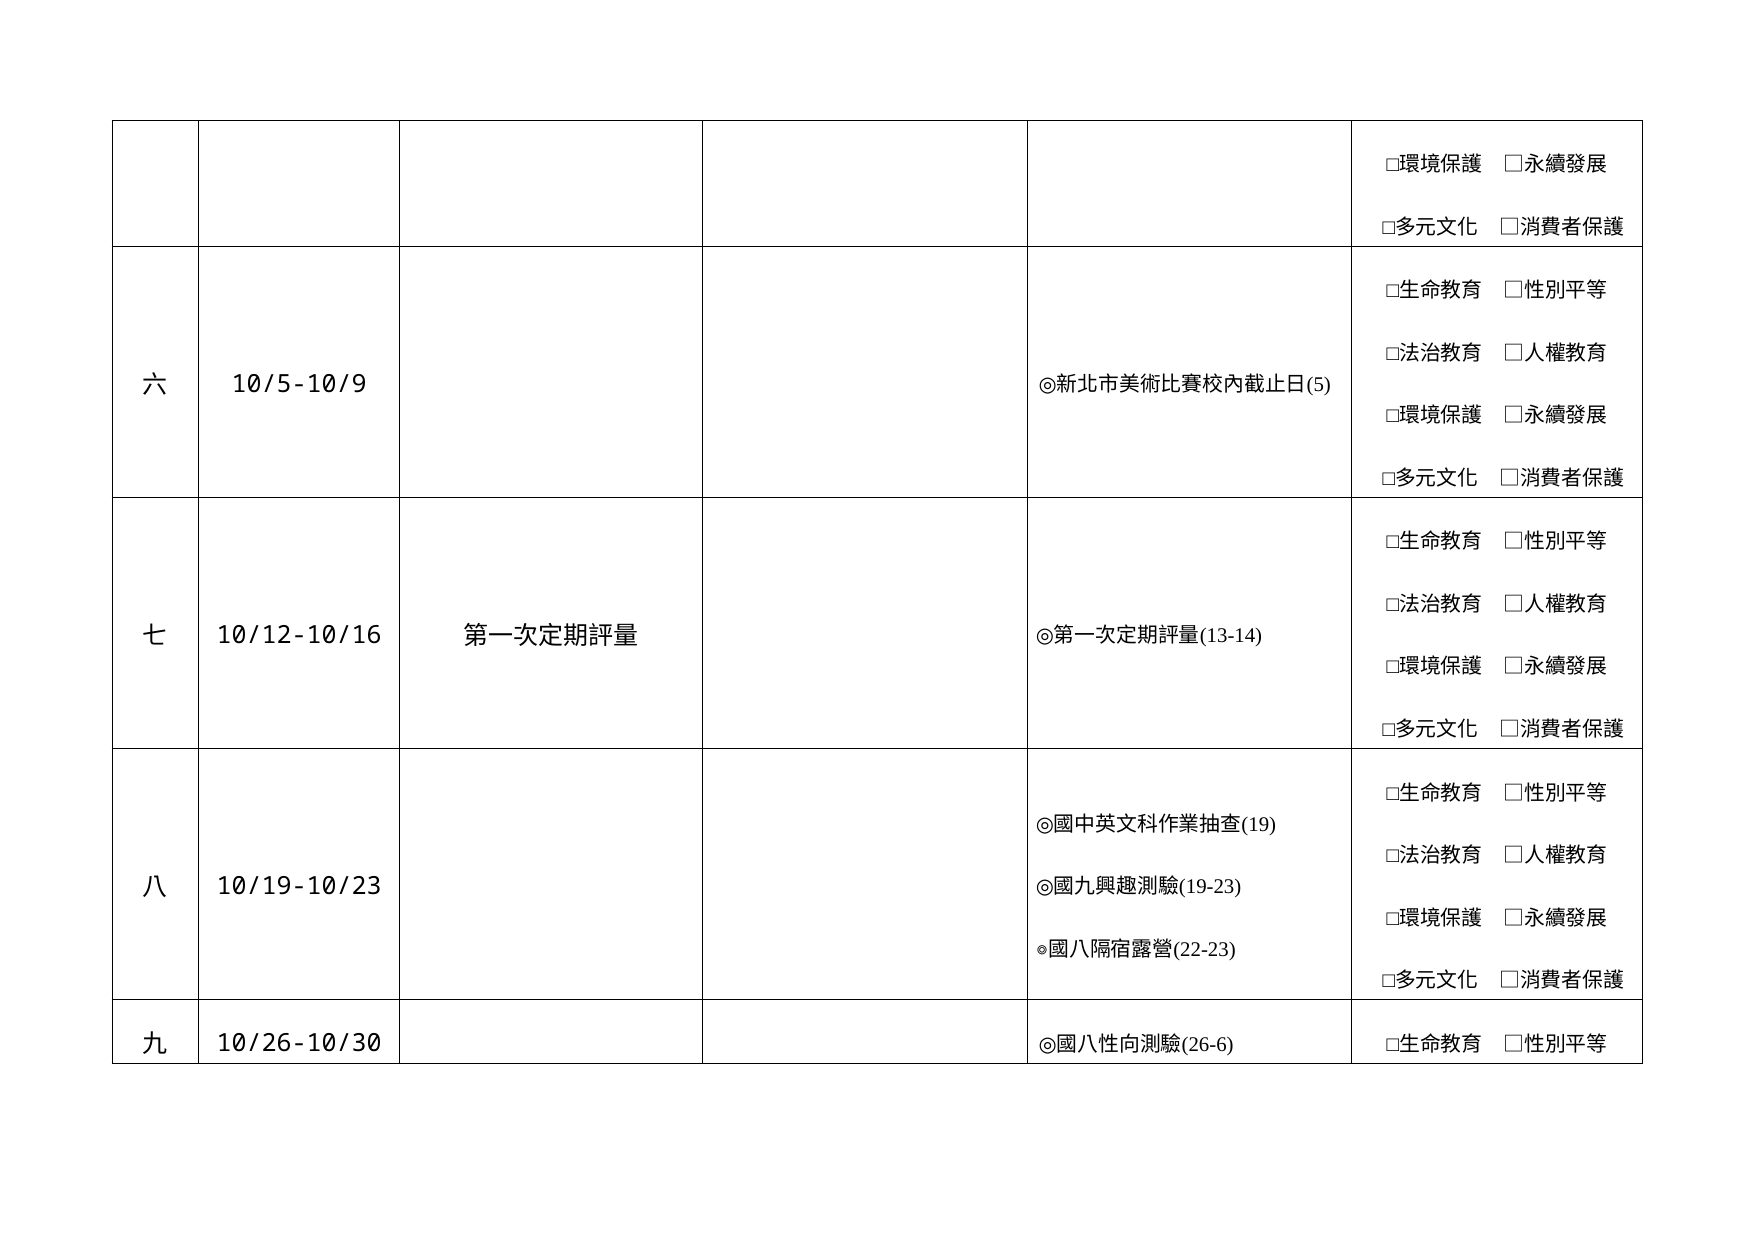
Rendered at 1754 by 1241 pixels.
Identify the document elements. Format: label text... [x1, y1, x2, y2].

table_cell ◎第一次定期評量(13-14) [1028, 498, 1351, 748]
table_cell [1028, 121, 1351, 246]
table_cell 九 [113, 1000, 198, 1063]
table_cell [113, 121, 198, 246]
table_cell □生命教育 □性別平等 □法治教育 □人權教育 □環境保護 □永續發展 □多元文化 □消費者保護 [1352, 749, 1642, 999]
table_cell 10/26-10/30 [199, 1000, 399, 1063]
table_cell [703, 749, 1027, 999]
table_cell ◎國八性向測驗(26-6) [1028, 1000, 1351, 1063]
table_cell [199, 121, 399, 246]
table_cell [400, 121, 702, 246]
table_cell 第一次定期評量 [400, 498, 702, 748]
table_cell [703, 121, 1027, 246]
table_cell [400, 749, 702, 999]
table_cell [703, 247, 1027, 497]
table_cell □環境保護 □永續發展 □多元文化 □消費者保護 [1352, 121, 1642, 246]
table_cell [703, 498, 1027, 748]
table_cell □生命教育 □性別平等 □法治教育 □人權教育 □環境保護 □永續發展 □多元文化 □消費者保護 [1352, 247, 1642, 497]
table_cell 10/19-10/23 [199, 749, 399, 999]
table_cell ◎國中英文科作業抽查(19) ◎國九興趣測驗(19-23) ◎國八隔宿露營(22-23) [1028, 749, 1351, 999]
table_cell ◎新北市美術比賽校內截止日(5) [1028, 247, 1351, 497]
table_cell 六 [113, 247, 198, 497]
table_cell 八 [113, 749, 198, 999]
table_cell [400, 247, 702, 497]
table_cell 10/5-10/9 [199, 247, 399, 497]
table_cell □生命教育 □性別平等 □法治教育 □人權教育 □環境保護 □永續發展 □多元文化 □消費者保護 [1352, 498, 1642, 748]
table_cell 10/12-10/16 [199, 498, 399, 748]
table_cell 七 [113, 498, 198, 748]
table_cell [400, 1000, 702, 1063]
table_cell □生命教育 □性別平等 [1352, 1000, 1642, 1063]
table_cell [703, 1000, 1027, 1063]
